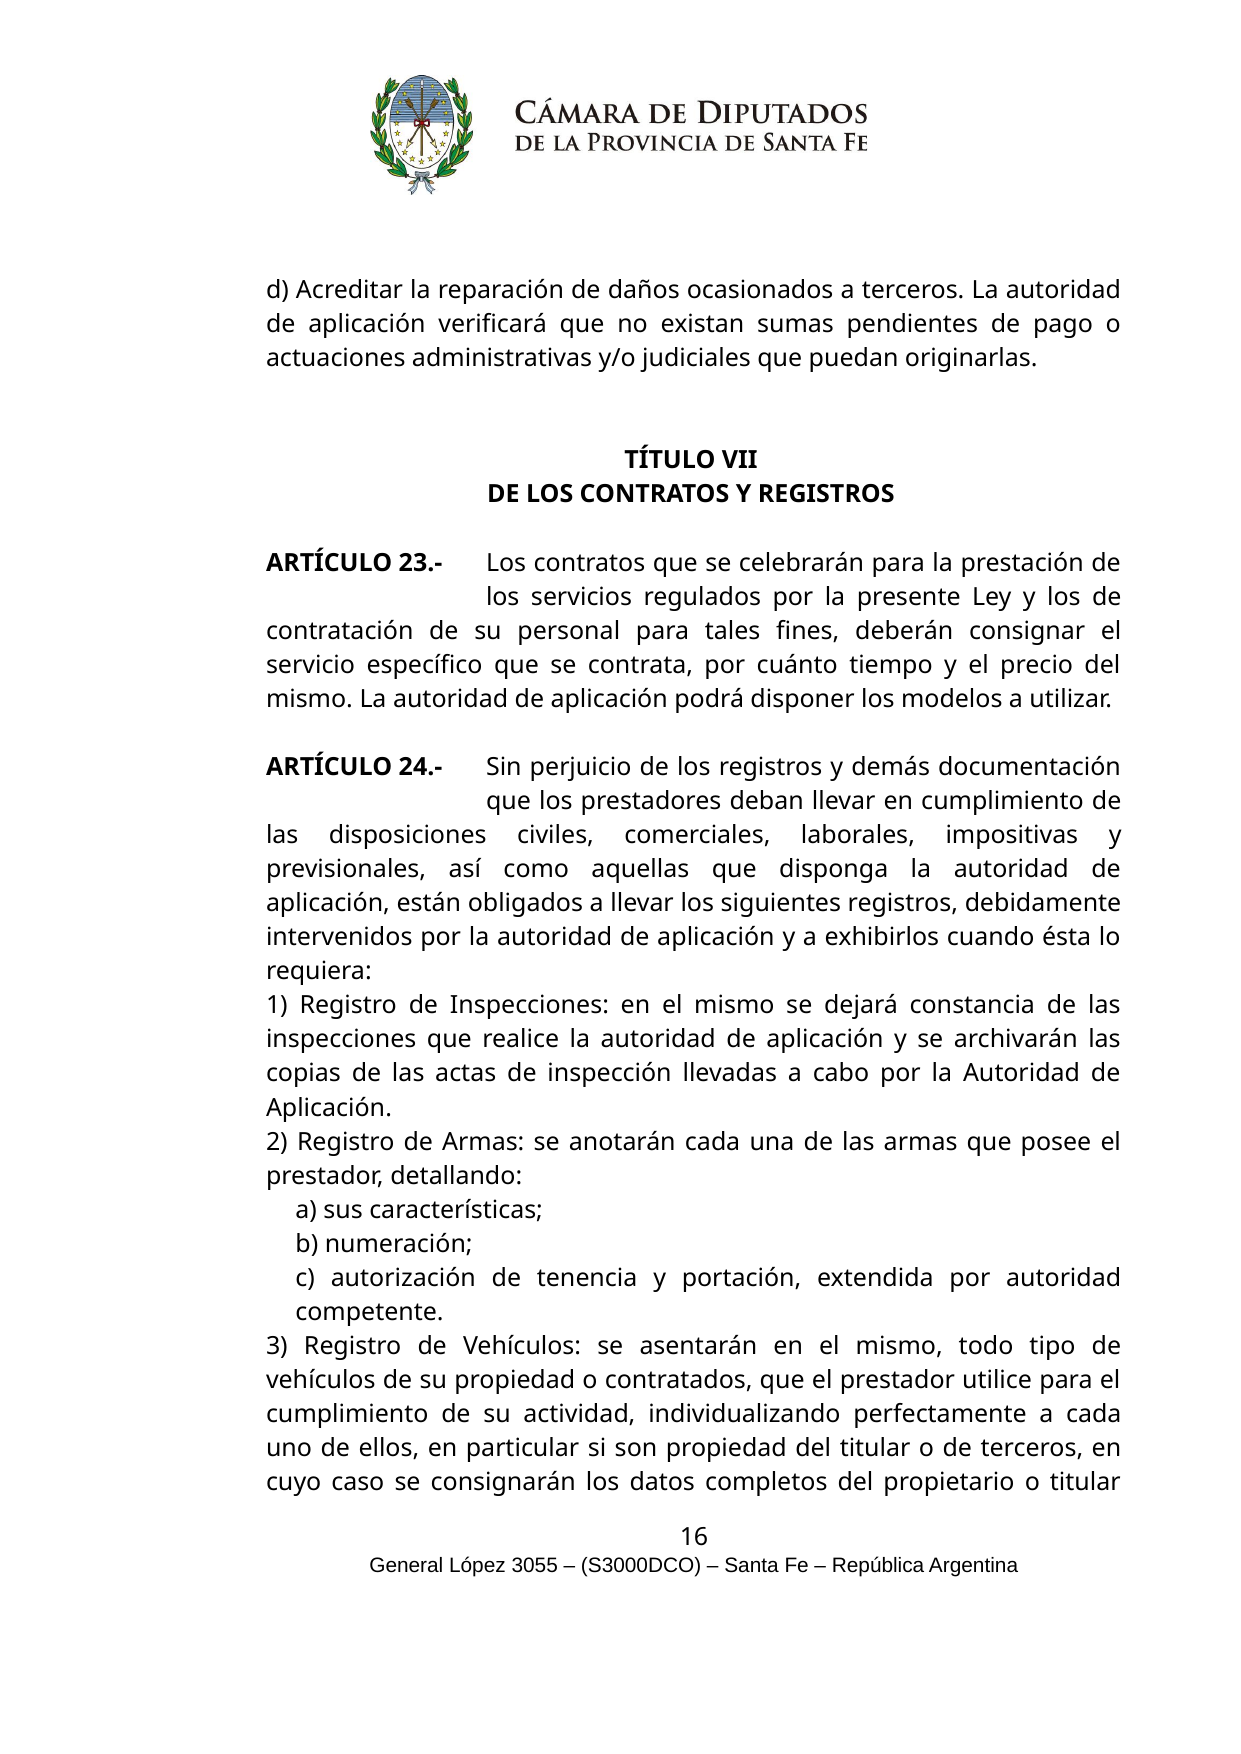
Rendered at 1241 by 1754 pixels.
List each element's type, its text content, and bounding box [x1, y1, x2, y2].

table_header ARTÍCULO 24.- [266, 749, 486, 799]
text Los contratos que se celebrarán para la prestación de los servicios regulados por la presente Ley y los de contratación de su personal para tales fines, deberán consignar el servicio específico que se contrata, por cuánto tiempo y el precio del mismo. La autoridad de aplicación podrá disponer los modelos a utilizar. [266, 544, 1122, 714]
text c) autorización de tenencia y portación, extendida por autoridad competente. [295, 1259, 1122, 1328]
picture [370, 75, 868, 199]
text 3) Registro de Vehículos: se asentarán en el mismo, todo tipo de vehículos de su propiedad o contratados, que el prestador utilice para el cumplimiento de su actividad, individualizando perfectamente a cada uno de ellos, en particular si son propiedad del titular o de terceros, en cuyo caso se consignarán los datos completos del propietario o titular [266, 1328, 1122, 1498]
text a) sus características; [295, 1191, 1122, 1225]
text Sin perjuicio de los registros y demás documentación que los prestadores deban llevar en cumplimiento de las disposiciones civiles, comerciales, laborales, impositivas y previsionales, así como aquellas que disponga la autoridad de aplicación, están obligados a llevar los siguientes registros, debidamente intervenidos por la autoridad de aplicación y a exhibirlos cuando ésta lo requiera: [266, 748, 1122, 987]
list d) Acreditar la reparación de daños ocasionados a terceros. La autoridad de aplicación verificará que no existan sumas pendientes de pago o actuaciones administrativas y/o judiciales que puedan originarlas. [266, 272, 1122, 374]
text TÍTULO VII [266, 442, 1122, 476]
table_header ARTÍCULO 23.- [266, 544, 486, 594]
text DE LOS CONTRATOS Y REGISTROS [266, 476, 1122, 510]
text b) numeración; [295, 1225, 1122, 1259]
text 1) Registro de Inspecciones: en el mismo se dejará constancia de las inspecciones que realice la autoridad de aplicación y se archivarán las copias de las actas de inspección llevadas a cabo por la Autoridad de Aplicación. [266, 987, 1122, 1123]
text 2) Registro de Armas: se anotarán cada una de las armas que posee el prestador, detallando: [266, 1123, 1122, 1191]
